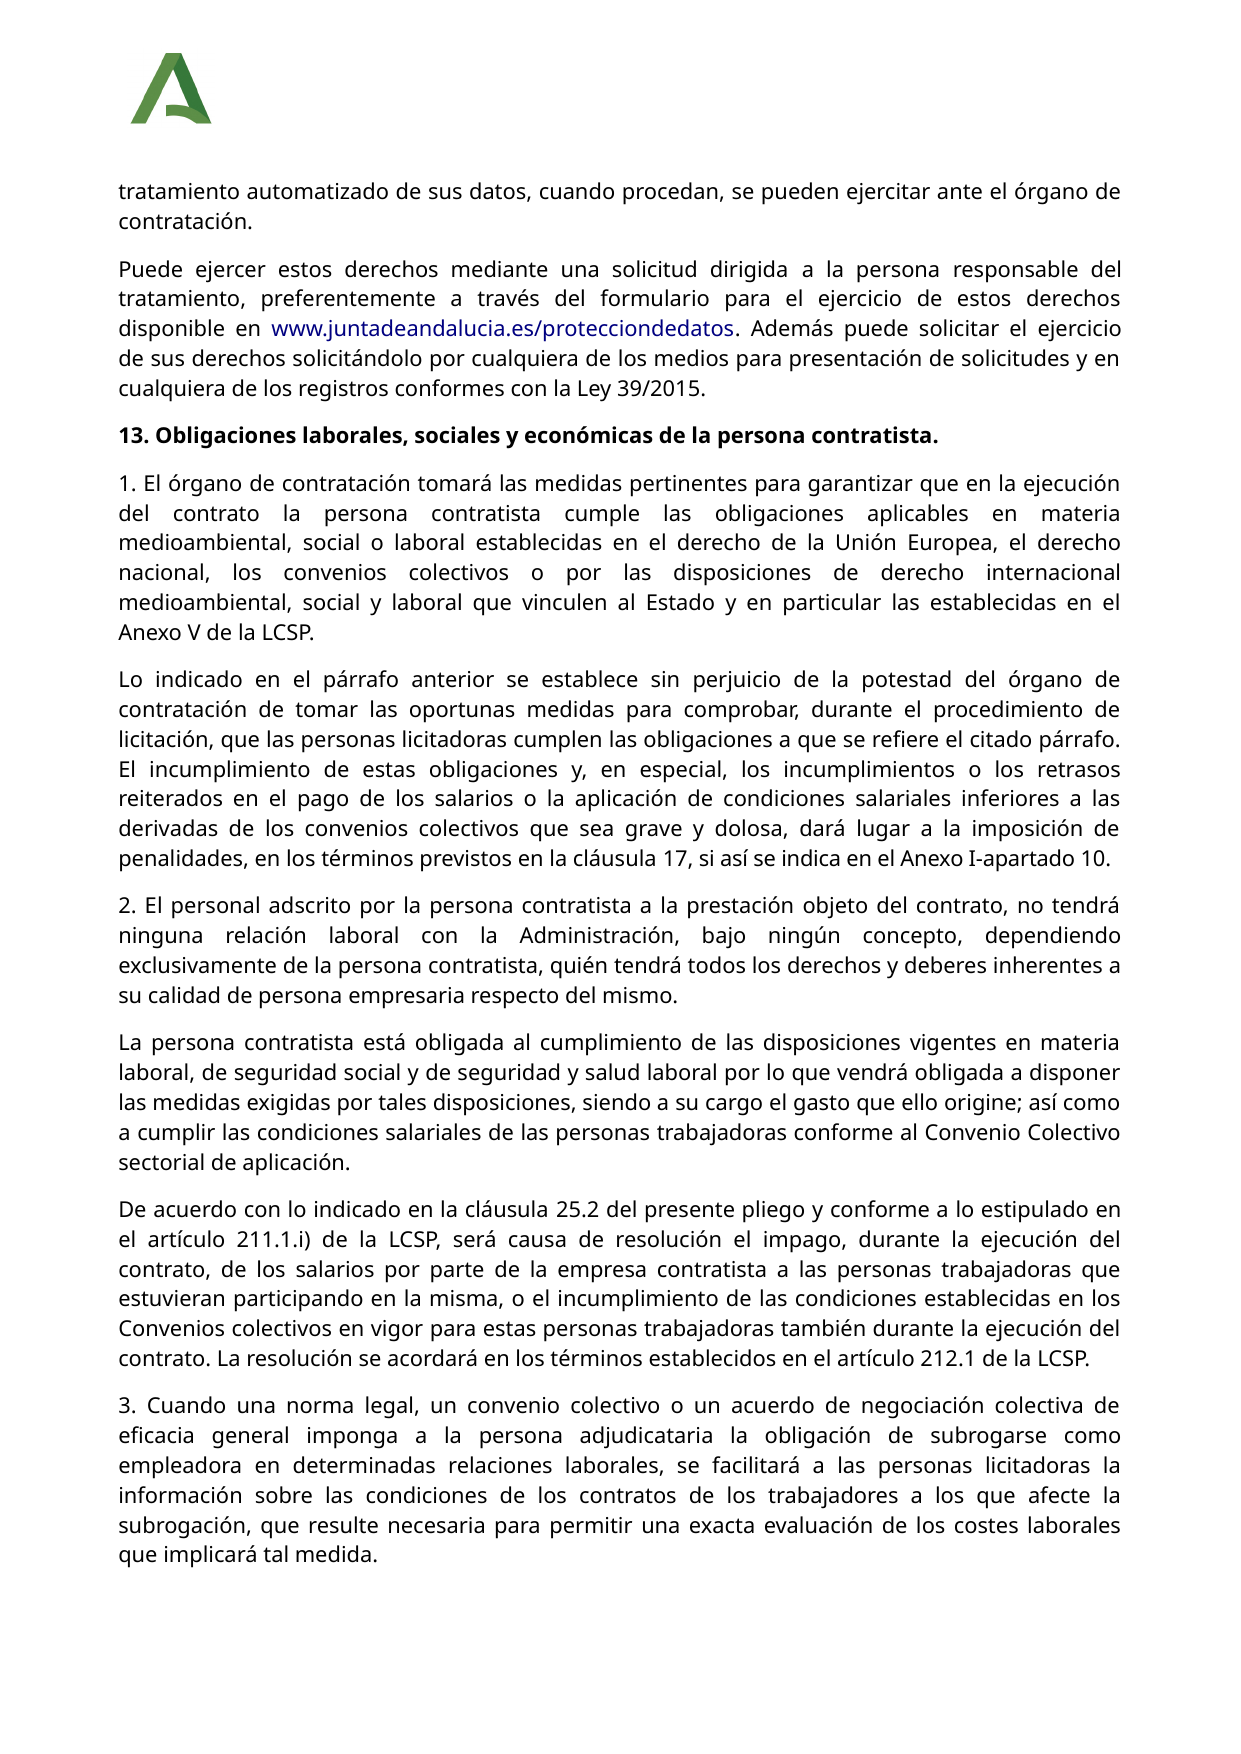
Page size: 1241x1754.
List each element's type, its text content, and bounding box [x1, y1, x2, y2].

text tratamiento automatizado de sus datos, cuando procedan, se pueden ejercitar ante el órgano de contratación. [118, 176, 1122, 236]
text De acuerdo con lo indicado en la cláusula 25.2 del presente pliego y conforme a lo estipulado en el artículo 211.1.i) de la LCSP, será causa de resolución el impago, durante la ejecución del contrato, de los salarios por parte de la empresa contratista a las personas trabajadoras que estuvieran participando en la misma, o el incumplimiento de las condiciones establecidas en los Convenios colectivos en vigor para estas personas trabajadoras también durante la ejecución del contrato. La resolución se acordará en los términos establecidos en el artículo 212.1 de la LCSP. [118, 1194, 1122, 1373]
picture [127, 48, 216, 128]
subtitle 13. Obligaciones laborales, sociales y económicas de la persona contratista. [118, 420, 1122, 450]
text 2. El personal adscrito por la persona contratista a la prestación objeto del contrato, no tendrá ninguna relación laboral con la Administración, bajo ningún concepto, dependiendo exclusivamente de la persona contratista, quién tendrá todos los derechos y deberes inherentes a su calidad de persona empresaria respecto del mismo. [118, 891, 1122, 1010]
text La persona contratista está obligada al cumplimiento de las disposiciones vigentes en materia laboral, de seguridad social y de seguridad y salud laboral por lo que vendrá obligada a disponer las medidas exigidas por tales disposiciones, siendo a su cargo el gasto que ello origine; así como a cumplir las condiciones salariales de las personas trabajadoras conforme al Convenio Colectivo sectorial de aplicación. [118, 1027, 1122, 1176]
text 1. El órgano de contratación tomará las medidas pertinentes para garantizar que en la ejecución del contrato la persona contratista cumple las obligaciones aplicables en materia medioambiental, social o laboral establecidas en el derecho de la Unión Europea, el derecho nacional, los convenios colectivos o por las disposiciones de derecho internacional medioambiental, social y laboral que vinculen al Estado y en particular las establecidas en el Anexo V de la LCSP. [118, 468, 1122, 647]
text Lo indicado en el párrafo anterior se establece sin perjuicio de la potestad del órgano de contratación de tomar las oportunas medidas para comprobar, durante el procedimiento de licitación, que las personas licitadoras cumplen las obligaciones a que se refiere el citado párrafo. El incumplimiento de estas obligaciones y, en especial, los incumplimientos o los retrasos reiterados en el pago de los salarios o la aplicación de condiciones salariales inferiores a las derivadas de los convenios colectivos que sea grave y dolosa, dará lugar a la imposición de penalidades, en los términos previstos en la cláusula 17, si así se indica en el Anexo I-apartado 10. [118, 664, 1122, 873]
text Puede ejercer estos derechos mediante una solicitud dirigida a la persona responsable del tratamiento, preferentemente a través del formulario para el ejercicio de estos derechos disponible en www.juntadeandalucia.es/protecciondedatos. Además puede solicitar el ejercicio de sus derechos solicitándolo por cualquiera de los medios para presentación de solicitudes y en cualquiera de los registros conformes con la Ley 39/2015. [118, 254, 1122, 403]
text 3. Cuando una norma legal, un convenio colectivo o un acuerdo de negociación colectiva de eficacia general imponga a la persona adjudicataria la obligación de subrogarse como empleadora en determinadas relaciones laborales, se facilitará a las personas licitadoras la información sobre las condiciones de los contratos de los trabajadores a los que afecte la subrogación, que resulte necesaria para permitir una exacta evaluación de los costes laborales que implicará tal medida. [118, 1391, 1122, 1569]
